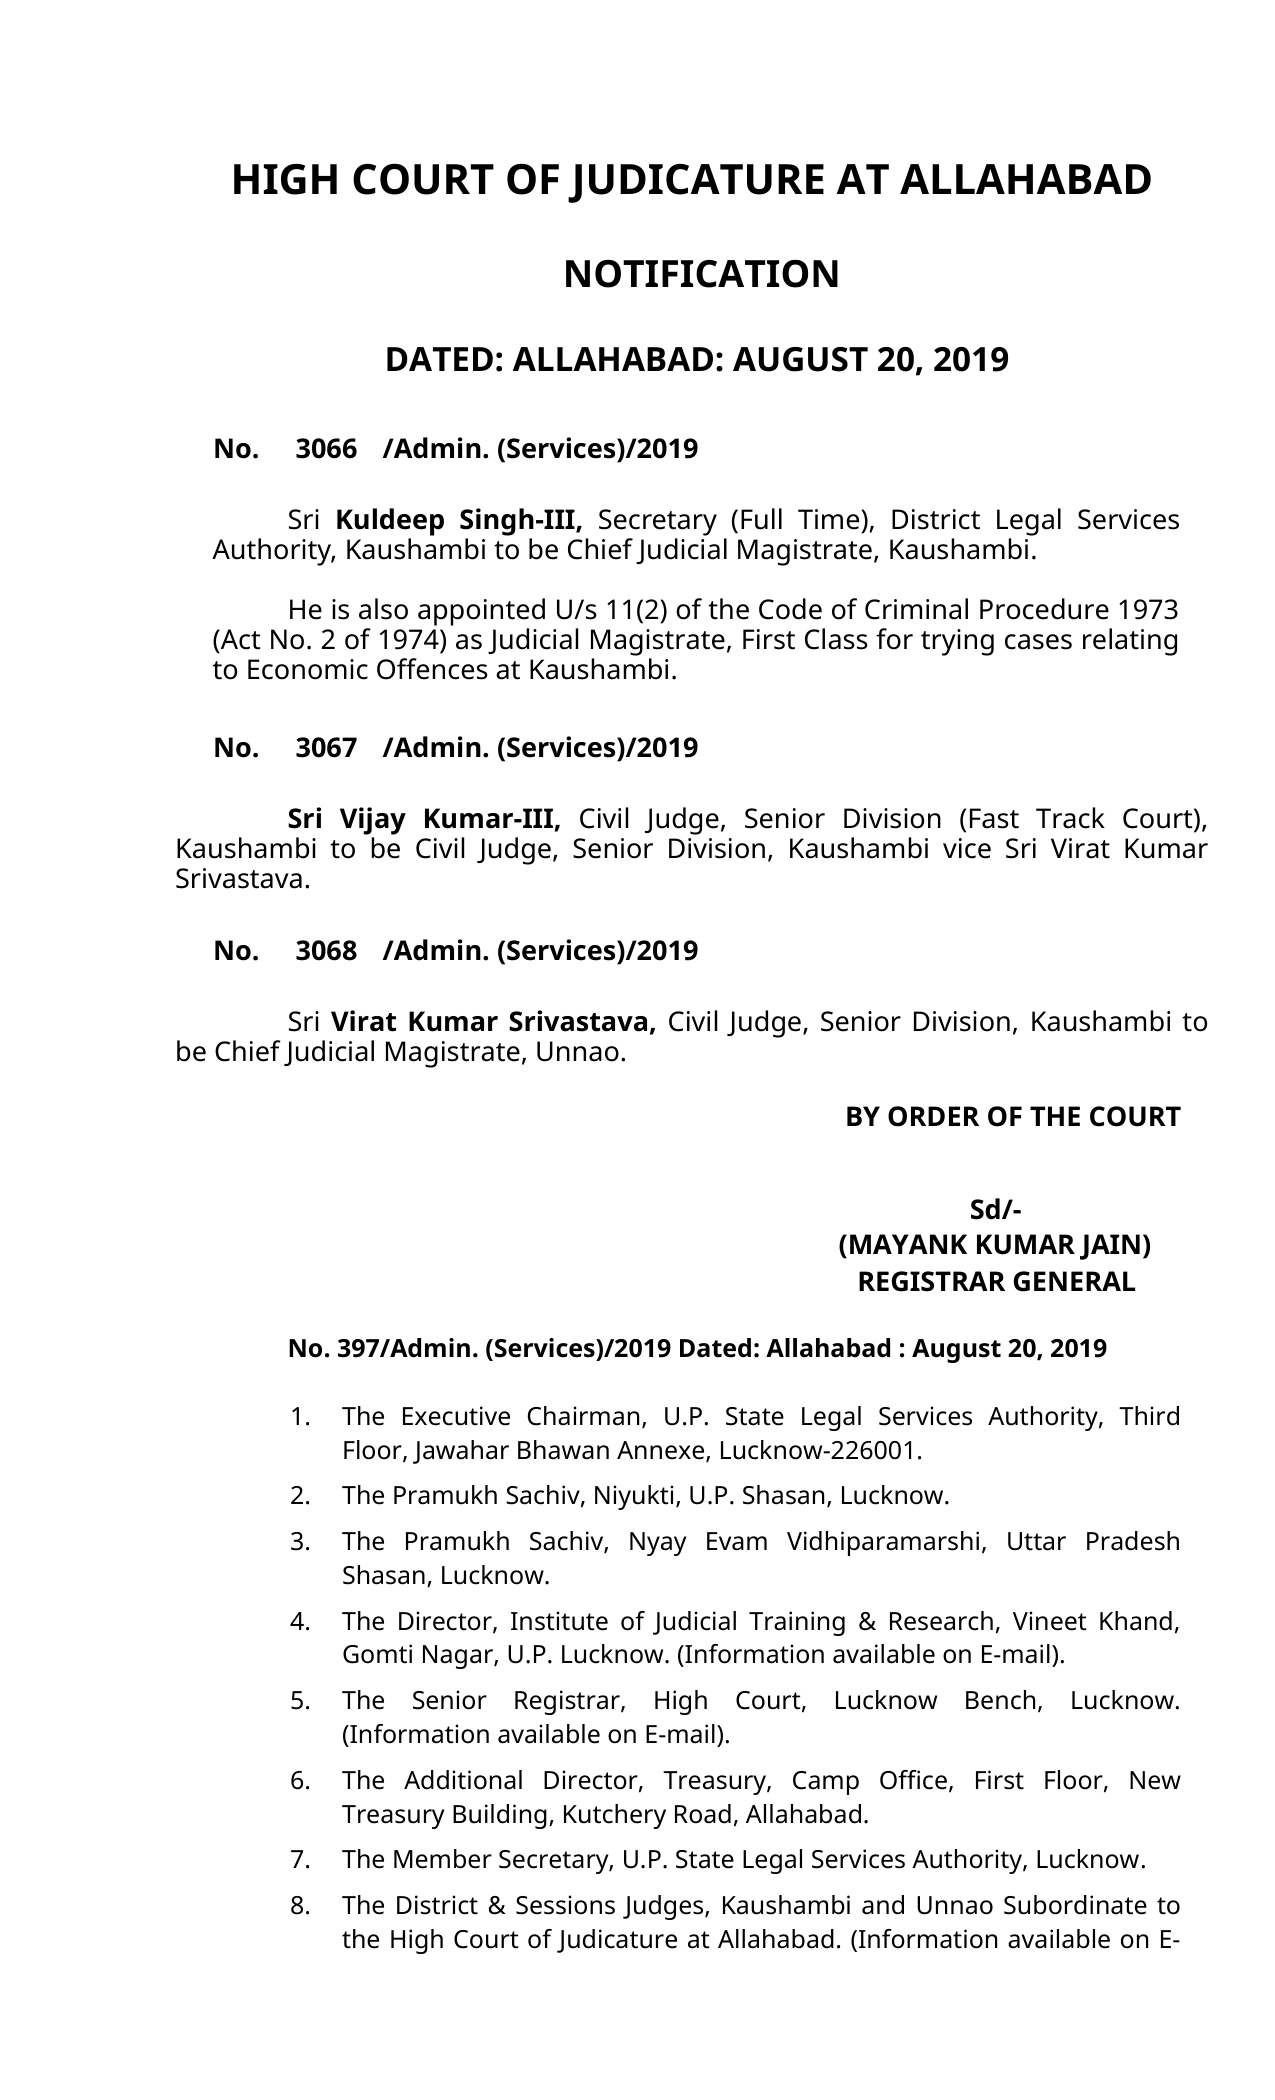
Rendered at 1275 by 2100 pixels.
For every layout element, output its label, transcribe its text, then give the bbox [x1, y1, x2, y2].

table_cell The Senior Registrar, High Court, Lucknow Bench, Lucknow. (Information available on E-mail). [336, 1677, 1188, 1757]
table_cell The Pramukh Sachiv, Niyukti, U.P. Shasan, Lucknow. [336, 1472, 1188, 1518]
table_cell [284, 1757, 336, 1836]
table_cell The Additional Director, Treasury, Camp Office, First Floor, New Treasury Building, Kutchery Road, Allahabad. [336, 1757, 1188, 1836]
table_header /Admin. (Services)/2019 [371, 723, 770, 775]
table_cell The Pramukh Sachiv, Nyay Evam Vidhiparamarshi, Uttar Pradesh Shasan, Lucknow. [336, 1518, 1188, 1597]
text Sri Virat Kumar Srivastava, Civil Judge, Senior Division, Kaushambi to be Chief Judicial Magistrate, Unnao. [175, 1007, 1209, 1067]
table_header 3067 [284, 723, 371, 775]
table_header 3066 [284, 423, 371, 476]
table_cell [284, 1518, 336, 1597]
table_cell The Director, Institute of Judicial Training & Research, Vineet Khand, Gomti Nagar, U.P. Lucknow. (Information available on E-mail). [336, 1598, 1188, 1677]
table_header The Executive Chairman, U.P. State Legal Services Authority, Third Floor, Jawahar Bhawan Annexe, Lucknow-226001. [336, 1393, 1188, 1472]
subtitle NOTIFICATION [212, 247, 1181, 298]
table_cell [284, 1598, 336, 1677]
table_cell [284, 1472, 336, 1518]
table_cell [284, 1882, 336, 1961]
text Sd/- [212, 1198, 1181, 1225]
text No. 397/Admin. (Services)/2019 Dated: Allahabad : August 20, 2019 [62, 1336, 1181, 1363]
table_cell [284, 1836, 336, 1882]
table_cell The District & Sessions Judges, Kaushambi and Unnao Subordinate to the High Court of Judicature at Allahabad. (Information available on E- [336, 1882, 1188, 1961]
text BY ORDER OF THE COURT [212, 1097, 1181, 1134]
text (MAYANK KUMAR JAIN) REGISTRAR GENERAL [175, 1225, 1209, 1299]
table_header 3068 [284, 925, 371, 977]
table_header /Admin. (Services)/2019 [371, 423, 770, 476]
text He is also appointed U/s 11(2) of the Code of Criminal Procedure 1973 (Act No. 2 of 1974) as Judicial Magistrate, First Class for trying cases relating to Economic Offences at Kaushambi. [212, 596, 1181, 686]
text Sri Vijay Kumar-III, Civil Judge, Senior Division (Fast Track Court), Kaushambi to be Civil Judge, Senior Division, Kaushambi vice Sri Virat Kumar Srivastava. [175, 805, 1209, 895]
text Sri Kuldeep Singh-III, Secretary (Full Time), District Legal Services Authority, Kaushambi to be Chief Judicial Magistrate, Kaushambi. [212, 506, 1181, 566]
table_header No. [202, 423, 284, 476]
table_header /Admin. (Services)/2019 [371, 925, 770, 977]
table_header [284, 1393, 336, 1472]
subtitle DATED: ALLAHABAD: AUGUST 20, 2019 [212, 336, 1181, 381]
table_cell [284, 1677, 336, 1757]
table_cell The Member Secretary, U.P. State Legal Services Authority, Lucknow. [336, 1836, 1188, 1882]
title HIGH COURT OF JUDICATURE AT ALLAHABAD [175, 150, 1209, 207]
table_header No. [202, 925, 284, 977]
table_header No. [202, 723, 284, 775]
